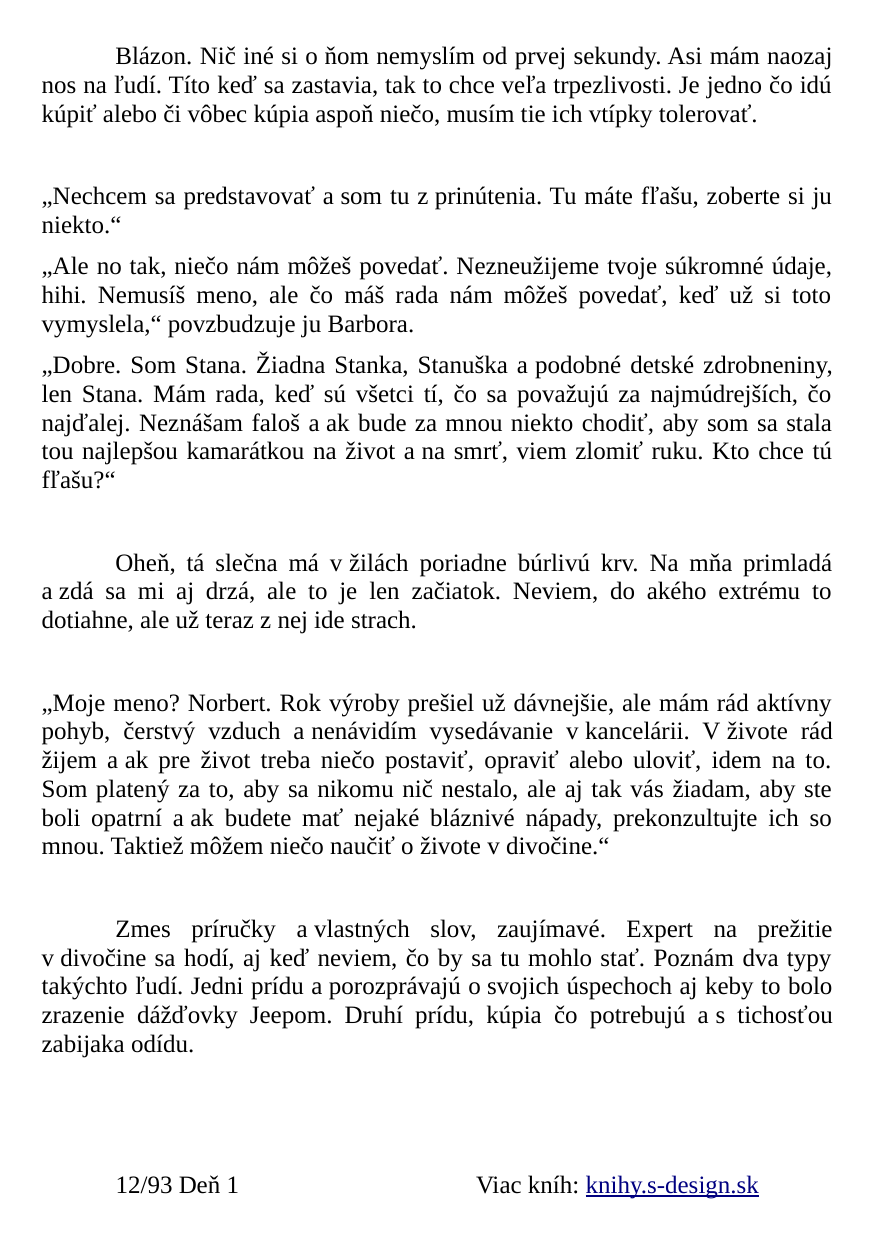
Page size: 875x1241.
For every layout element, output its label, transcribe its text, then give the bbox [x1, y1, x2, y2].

text Oheň, tá slečna má v žilách poriadne búrlivú krv. Na mňa primladá a zdá sa mi aj drzá, ale to je len začiatok. Neviem, do akého extrému to dotiahne, ale už teraz z nej ide strach. [41, 548, 833, 634]
text Blázon. Nič iné si o ňom nemyslím od prvej sekundy. Asi mám naozaj nos na ľudí. Títo keď sa zastavia, tak to chce veľa trpezlivosti. Je jedno čo idú kúpiť alebo či vôbec kúpia aspoň niečo, musím tie ich vtípky tolerovať. [41, 41, 833, 128]
text „Moje meno? Norbert. Rok výroby prešiel už dávnejšie, ale mám rád aktívny pohyb, čerstvý vzduch a nenávidím vysedávanie v kancelárii. V živote rád žijem a ak pre život treba niečo postaviť, opraviť alebo uloviť, idem na to. Som platený za to, aby sa nikomu nič nestalo, ale aj tak vás žiadam, aby ste boli opatrní a ak budete mať nejaké bláznivé nápady, prekonzultujte ich so mnou. Taktiež môžem niečo naučiť o živote v divočine.“ [41, 688, 833, 860]
text Zmes príručky a vlastných slov, zaujímavé. Expert na prežitie v divočine sa hodí, aj keď neviem, čo by sa tu mohlo stať. Poznám dva typy takýchto ľudí. Jedni prídu a porozprávajú o svojich úspechoch aj keby to bolo zrazenie dážďovky Jeepom. Druhí prídu, kúpia čo potrebujú a s tichosťou zabijaka odídu. [41, 914, 833, 1058]
text „Ale no tak, niečo nám môžeš povedať. Nezneužijeme tvoje súkromné údaje, hihi. Nemusíš meno, ale čo máš rada nám môžeš povedať, keď už si toto vymyslela,“ povzbudzuje ju Barbora. [41, 251, 833, 338]
text „Dobre. Som Stana. Žiadna Stanka, Stanuška a podobné detské zdrobneniny, len Stana. Mám rada, keď sú všetci tí, čo sa považujú za najmúdrejších, čo najďalej. Neznášam faloš a ak bude za mnou niekto chodiť, aby som sa stala tou najlepšou kamarátkou na život a na smrť, viem zlomiť ruku. Kto chce tú fľašu?“ [41, 350, 833, 494]
text „Nechcem sa predstavovať a som tu z prinútenia. Tu máte fľašu, zoberte si ju niekto.“ [41, 181, 833, 239]
